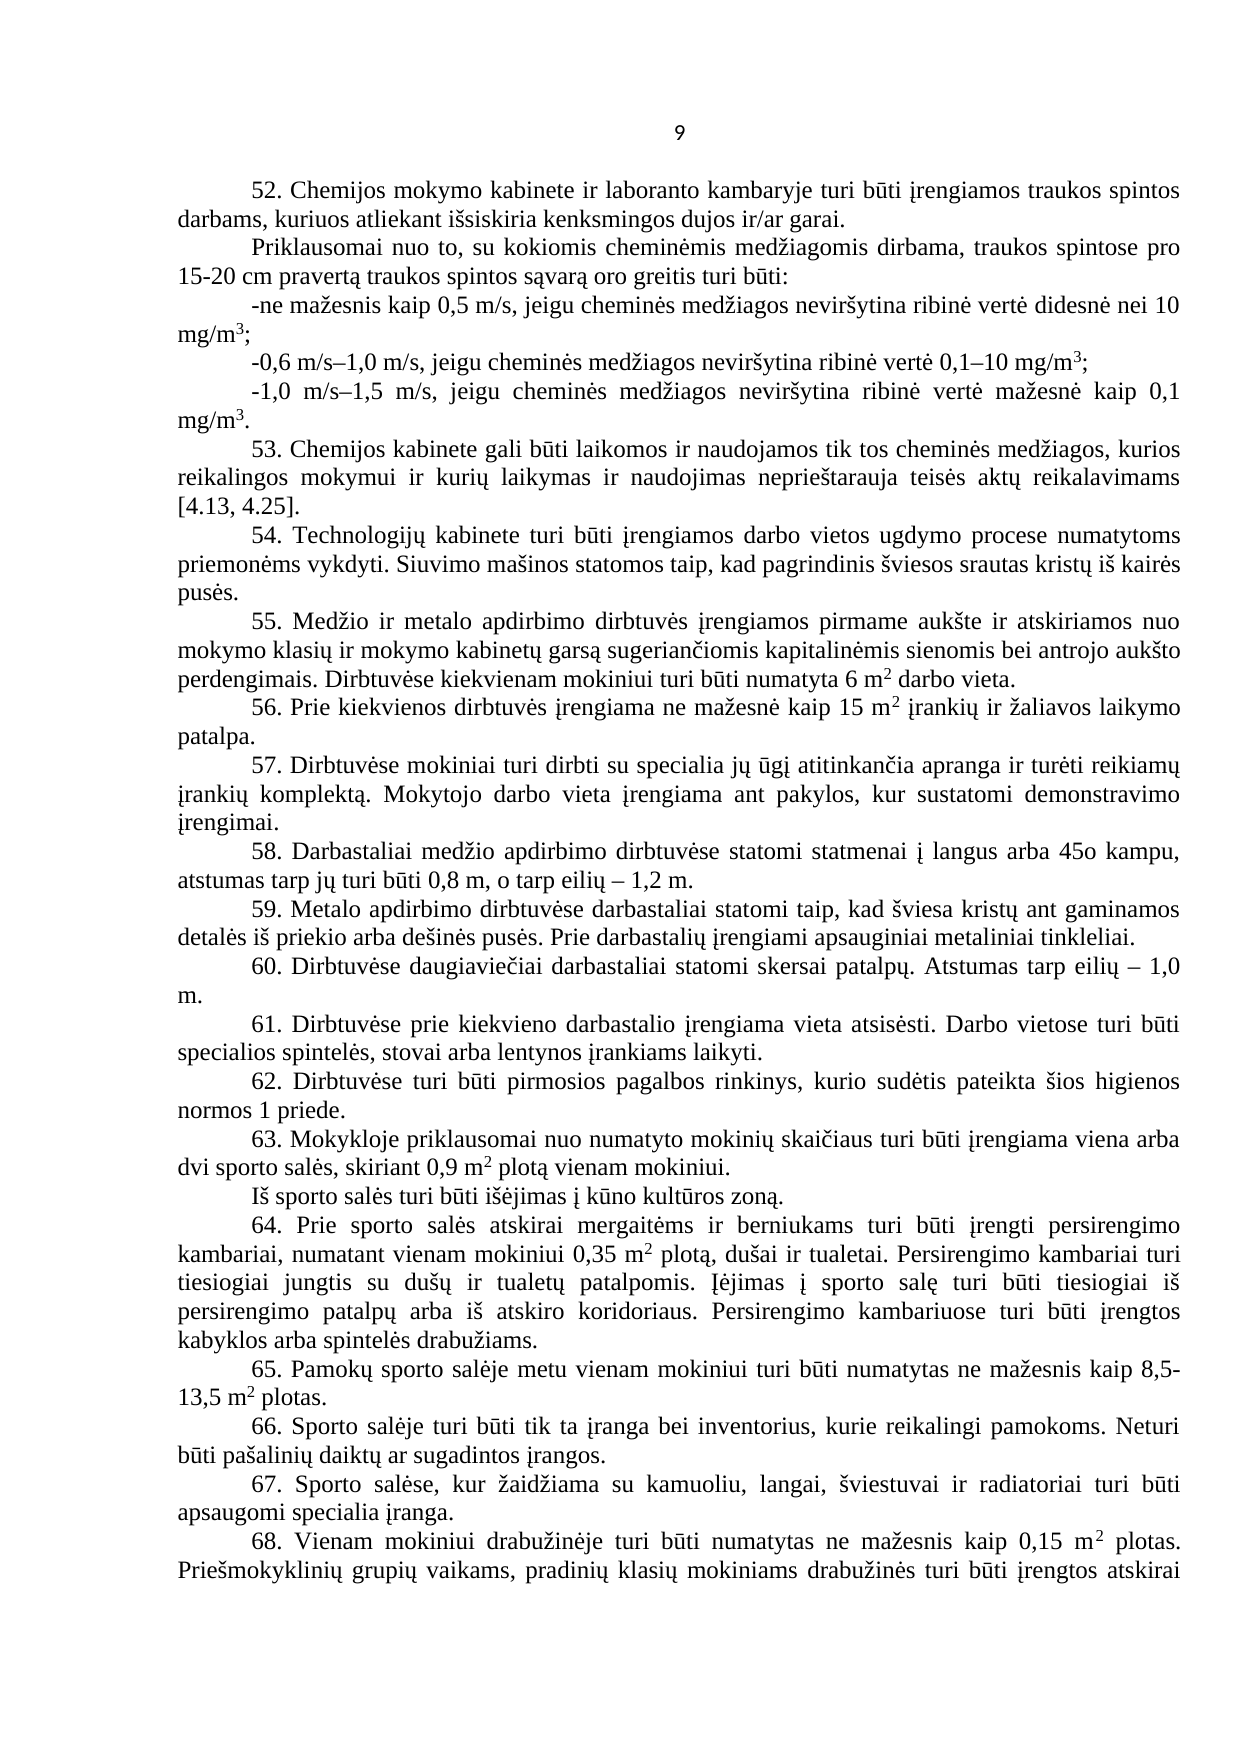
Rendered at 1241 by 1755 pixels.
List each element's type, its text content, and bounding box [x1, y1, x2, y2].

text 63. Mokykloje priklausomai nuo numatyto mokinių skaičiaus turi būti įrengiama viena arba dvi sporto salės, skiriant 0,9 m2 plotą vienam mokiniui. [177, 1124, 1181, 1181]
text 52. Chemijos mokymo kabinete ir laboranto kambaryje turi būti įrengiamos traukos spintos darbams, kuriuos atliekant išsiskiria kenksmingos dujos ir/ar garai. [177, 175, 1181, 232]
text 58. Darbastaliai medžio apdirbimo dirbtuvėse statomi statmenai į langus arba 45o kampu, atstumas tarp jų turi būti 0,8 m, o tarp eilių – 1,2 m. [177, 836, 1181, 894]
text 59. Metalo apdirbimo dirbtuvėse darbastaliai statomi taip, kad šviesa kristų ant gaminamos detalės iš priekio arba dešinės pusės. Prie darbastalių įrengiami apsauginiai metaliniai tinkleliai. [177, 894, 1181, 951]
text -ne mažesnis kaip 0,5 m/s, jeigu cheminės medžiagos neviršytina ribinė vertė didesnė nei 10 mg/m3; [177, 290, 1181, 347]
text 54. Technologijų kabinete turi būti įrengiamos darbo vietos ugdymo procese numatytoms priemonėms vykdyti. Siuvimo mašinos statomos taip, kad pagrindinis šviesos srautas kristų iš kairės pusės. [177, 520, 1181, 606]
text 55. Medžio ir metalo apdirbimo dirbtuvės įrengiamos pirmame aukšte ir atskiriamos nuo mokymo klasių ir mokymo kabinetų garsą sugeriančiomis kapitalinėmis sienomis bei antrojo aukšto perdengimais. Dirbtuvėse kiekvienam mokiniui turi būti numatyta 6 m2 darbo vieta. [177, 606, 1181, 692]
text -0,6 m/s–1,0 m/s, jeigu cheminės medžiagos neviršytina ribinė vertė 0,1–10 mg/m3; [177, 347, 1181, 376]
text 61. Dirbtuvėse prie kiekvieno darbastalio įrengiama vieta atsisėsti. Darbo vietose turi būti specialios spintelės, stovai arba lentynos įrankiams laikyti. [177, 1009, 1181, 1066]
text 60. Dirbtuvėse daugiaviečiai darbastaliai statomi skersai patalpų. Atstumas tarp eilių – 1,0 m. [177, 951, 1181, 1009]
text 67. Sporto salėse, kur žaidžiama su kamuoliu, langai, šviestuvai ir radiatoriai turi būti apsaugomi specialia įranga. [177, 1469, 1181, 1526]
text -1,0 m/s–1,5 m/s, jeigu cheminės medžiagos neviršytina ribinė vertė mažesnė kaip 0,1 mg/m3. [177, 376, 1181, 434]
text 66. Sporto salėje turi būti tik ta įranga bei inventorius, kurie reikalingi pamokoms. Neturi būti pašalinių daiktų ar sugadintos įrangos. [177, 1411, 1181, 1469]
text 57. Dirbtuvėse mokiniai turi dirbti su specialia jų ūgį atitinkančia apranga ir turėti reikiamų įrankių komplektą. Mokytojo darbo vieta įrengiama ant pakylos, kur sustatomi demonstravimo įrengimai. [177, 750, 1181, 836]
text Priklausomai nuo to, su kokiomis cheminėmis medžiagomis dirbama, traukos spintose pro 15-20 cm pravertą traukos spintos sąvarą oro greitis turi būti: [177, 232, 1181, 290]
text 56. Prie kiekvienos dirbtuvės įrengiama ne mažesnė kaip 15 m2 įrankių ir žaliavos laikymo patalpa. [177, 692, 1181, 750]
text 64. Prie sporto salės atskirai mergaitėms ir berniukams turi būti įrengti persirengimo kambariai, numatant vienam mokiniui 0,35 m2 plotą, dušai ir tualetai. Persirengimo kambariai turi tiesiogiai jungtis su dušų ir tualetų patalpomis. Įėjimas į sporto salę turi būti tiesiogiai iš persirengimo patalpų arba iš atskiro koridoriaus. Persirengimo kambariuose turi būti įrengtos kabyklos arba spintelės drabužiams. [177, 1210, 1181, 1354]
text 65. Pamokų sporto salėje metu vienam mokiniui turi būti numatytas ne mažesnis kaip 8,5-13,5 m2 plotas. [177, 1354, 1181, 1411]
text Iš sporto salės turi būti išėjimas į kūno kultūros zoną. [177, 1181, 1181, 1210]
text 62. Dirbtuvėse turi būti pirmosios pagalbos rinkinys, kurio sudėtis pateikta šios higienos normos 1 priede. [177, 1066, 1181, 1124]
text 68. Vienam mokiniui drabužinėje turi būti numatytas ne mažesnis kaip 0,15 m2 plotas. Priešmokyklinių grupių vaikams, pradinių klasių mokiniams drabužinės turi būti įrengtos atskirai [177, 1526, 1181, 1584]
text 53. Chemijos kabinete gali būti laikomos ir naudojamos tik tos cheminės medžiagos, kurios reikalingos mokymui ir kurių laikymas ir naudojimas neprieštarauja teisės aktų reikalavimams [4.13, 4.25]. [177, 434, 1181, 520]
